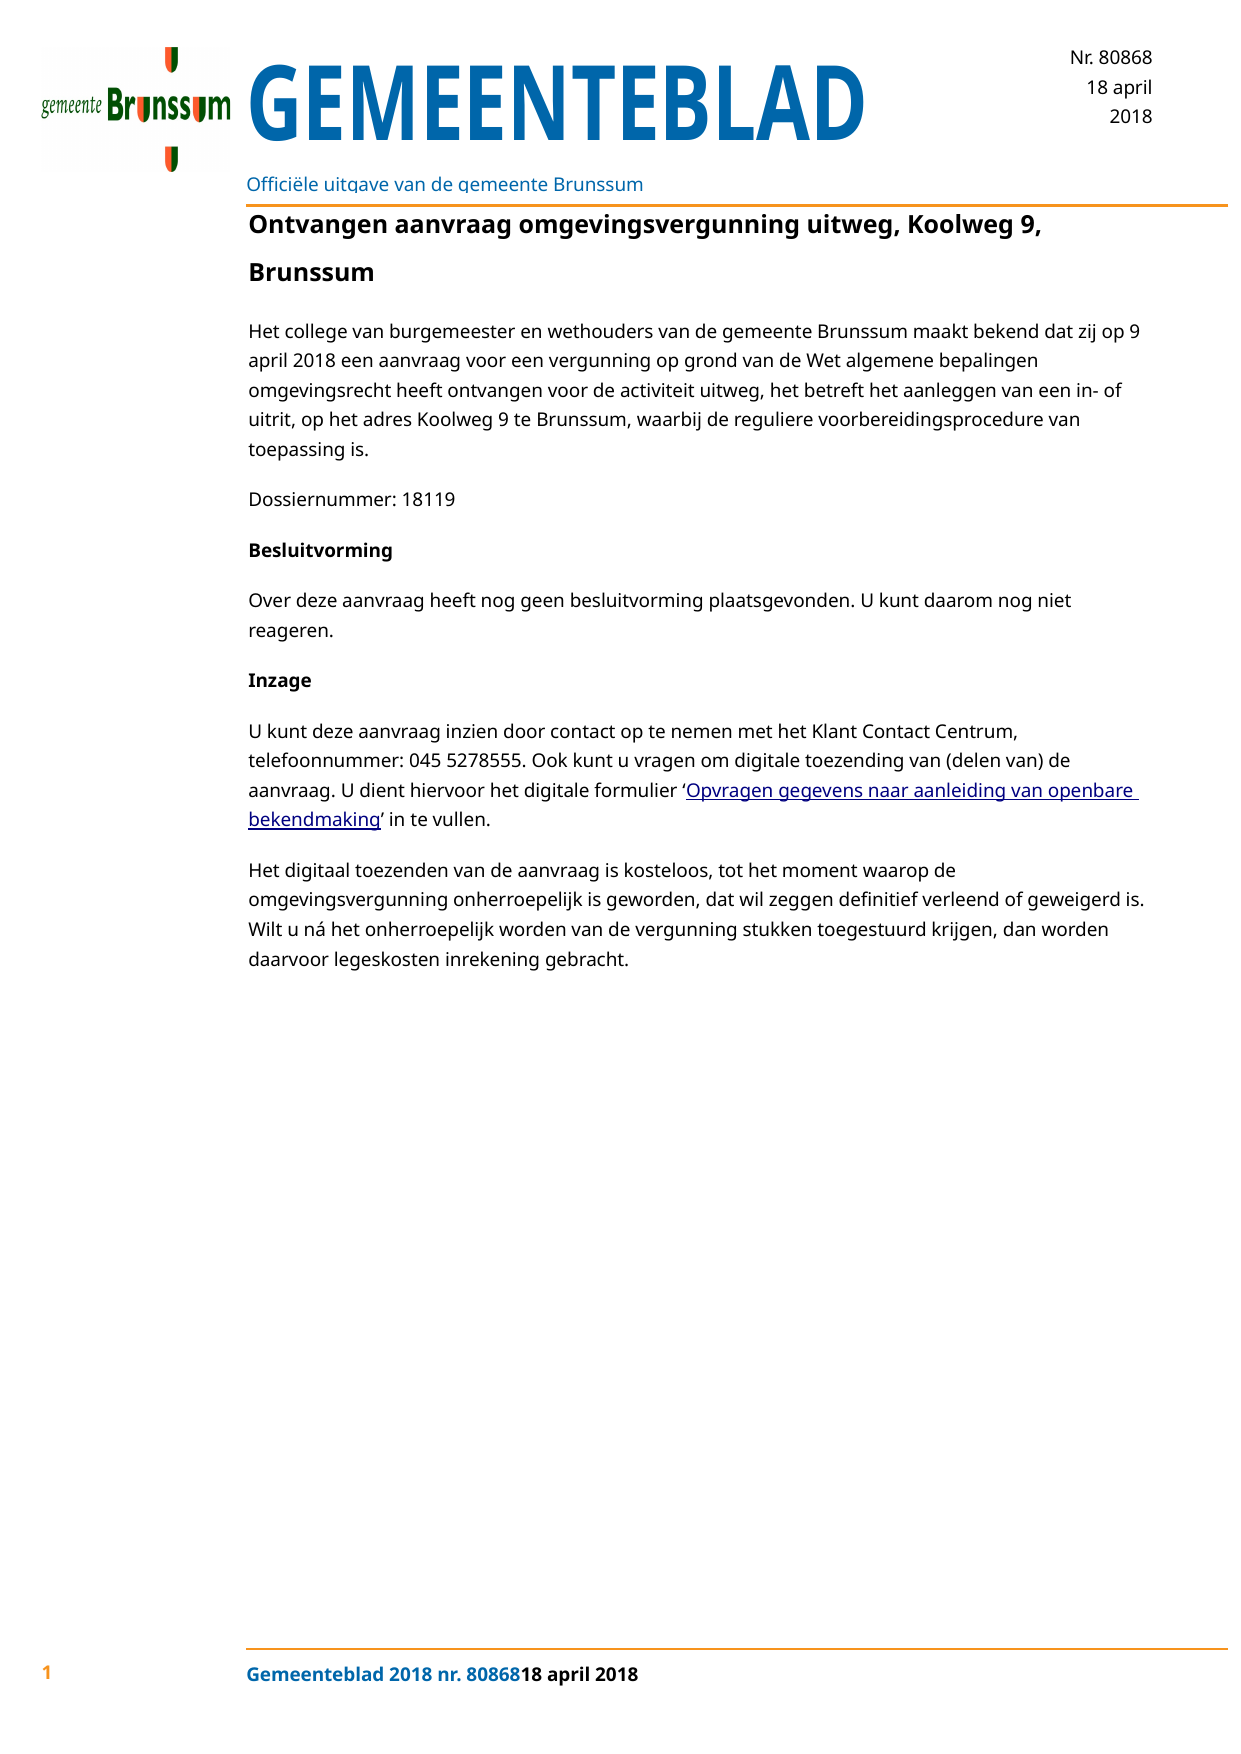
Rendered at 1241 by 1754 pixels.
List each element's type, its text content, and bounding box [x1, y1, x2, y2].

text Het digitaal toezenden van de aanvraag is kosteloos, tot het moment waarop de omgevingsvergunning onherroepelijk is geworden, dat wil zeggen definitief verleend of geweigerd is. Wilt u ná het onherroepelijk worden van de vergunning stukken toegestuurd krijgen, dan worden daarvoor legeskosten inrekening gebracht. [248, 857, 1152, 972]
text U kunt deze aanvraag inzien door contact op te nemen met het Klant Contact Centrum, telefoonnummer: 045 5278555. Ook kunt u vragen om digitale toezending van (delen van) de aanvraag. U dient hiervoor het digitale formulier ‘Opvragen gegevens naar aanleiding van openbare bekendmaking’ in te vullen. [248, 718, 1152, 832]
text Het college van burgemeester en wethouders van de gemeente Brunssum maakt bekend dat zij op 9 april 2018 een aanvraag voor een vergunning op grond van de Wet algemene bepalingen omgevingsrecht heeft ontvangen voor de activiteit uitweg, het betreft het aanleggen van een in- of uitrit, op het adres Koolweg 9 te Brunssum, waarbij de reguliere voorbereidingsprocedure van toepassing is. [248, 318, 1152, 462]
text Dossiernummer: 18119 [248, 487, 1152, 512]
text Inzage [248, 667, 1152, 693]
picture [41, 47, 231, 172]
text Ontvangen aanvraag omgevingsvergunning uitweg, Koolweg 9, Brunssum [248, 207, 1152, 288]
text Besluitvorming [248, 537, 1152, 563]
text Over deze aanvraag heeft nog geen besluitvorming plaatsgevonden. U kunt daarom nog niet reageren. [248, 587, 1152, 643]
